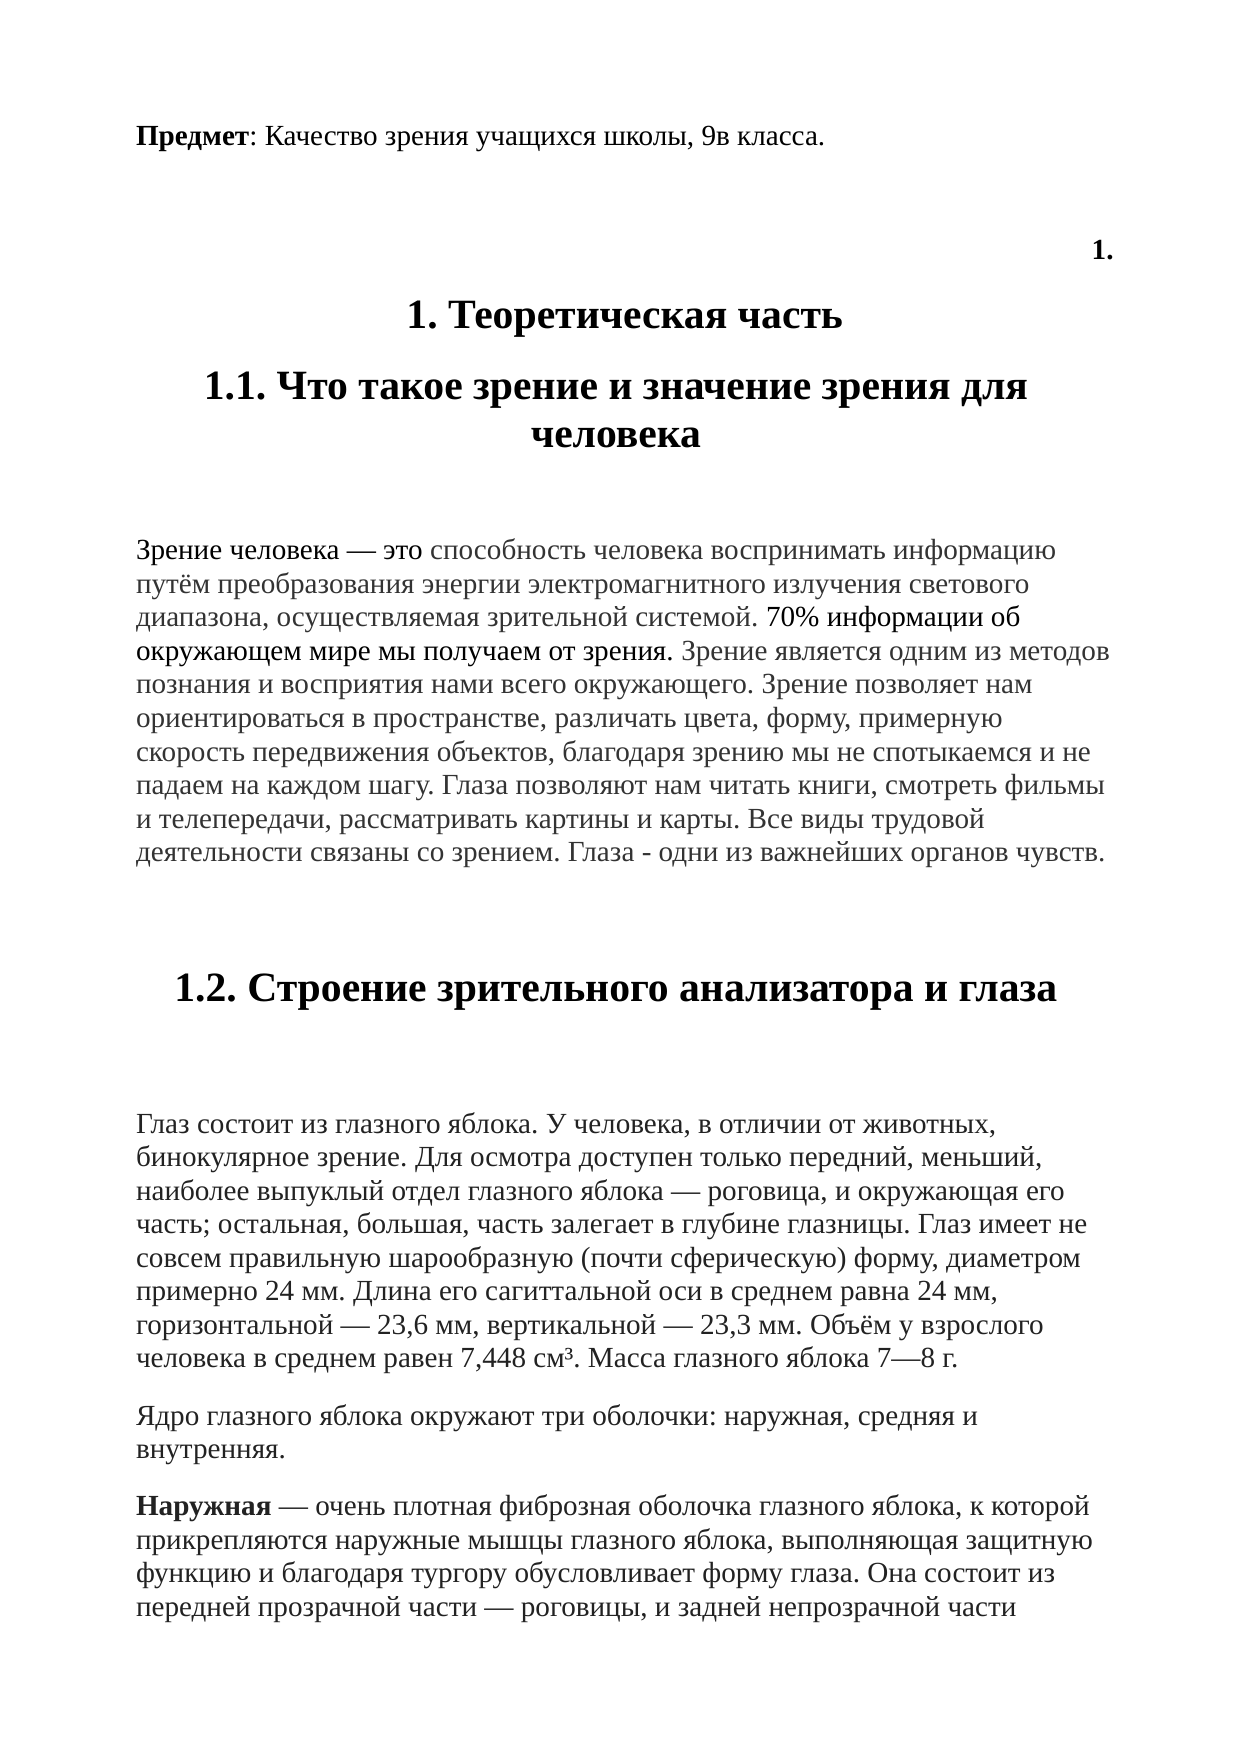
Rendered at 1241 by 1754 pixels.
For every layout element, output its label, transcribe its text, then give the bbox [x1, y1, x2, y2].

text 1. Теоретическая часть [136, 289, 1113, 337]
text Ядро глазного яблока окружают три оболочки: наружная, средняя и внутренняя. [136, 1398, 1113, 1465]
text 1. [136, 232, 1113, 266]
text Зрение человека — это способность человека воспринимать информацию путём преобразования энергии электромагнитного излучения светового диапазона, осуществляемая зрительной системой. 70% информации об окружающем мире мы получаем от зрения. Зрение является одним из методов познания и восприятия нами всего окружающего. Зрение позволяет нам ориентироваться в пространстве, различать цвета, форму, примерную скорость передвижения объектов, благодаря зрению мы не спотыкаемся и не падаем на каждом шагу. Глаза позволяют нам читать книги, смотреть фильмы и телепередачи, рассматривать картины и карты. Все виды трудовой деятельности связаны со зрением. Глаза - одни из важнейших органов чувств. [136, 532, 1113, 868]
text Наружная — очень плотная фиброзная оболочка глазного яблока, к которой прикрепляются наружные мышцы глазного яблока, выполняющая защитную функцию и благодаря тургору обусловливает форму глаза. Она состоит из передней прозрачной части — роговицы, и задней непрозрачной части [136, 1488, 1113, 1622]
text Глаз состоит из глазного яблока. У человека, в отличии от животных, бинокулярное зрение. Для осмотра доступен только передний, меньший, наиболее выпуклый отдел глазного яблока — роговица, и окружающая его часть; остальная, большая, часть залегает в глубине глазницы. Глаз имеет не совсем правильную шарообразную (почти сферическую) форму, диаметром примерно 24 мм. Длина его сагиттальной оси в среднем равна 24 мм, горизонтальной — 23,6 мм, вертикальной — 23,3 мм. Объём у взрослого человека в среднем равен 7,448 см³. Масса глазного яблока 7—8 г. [136, 1106, 1113, 1374]
text 1.1. Что такое зрение и значение зрения для человека [118, 361, 1113, 457]
text Предмет: Качество зрения учащихся школы, 9в класса. [136, 118, 1113, 152]
text 1.2. Строение зрительного анализатора и глаза [118, 963, 1113, 1011]
